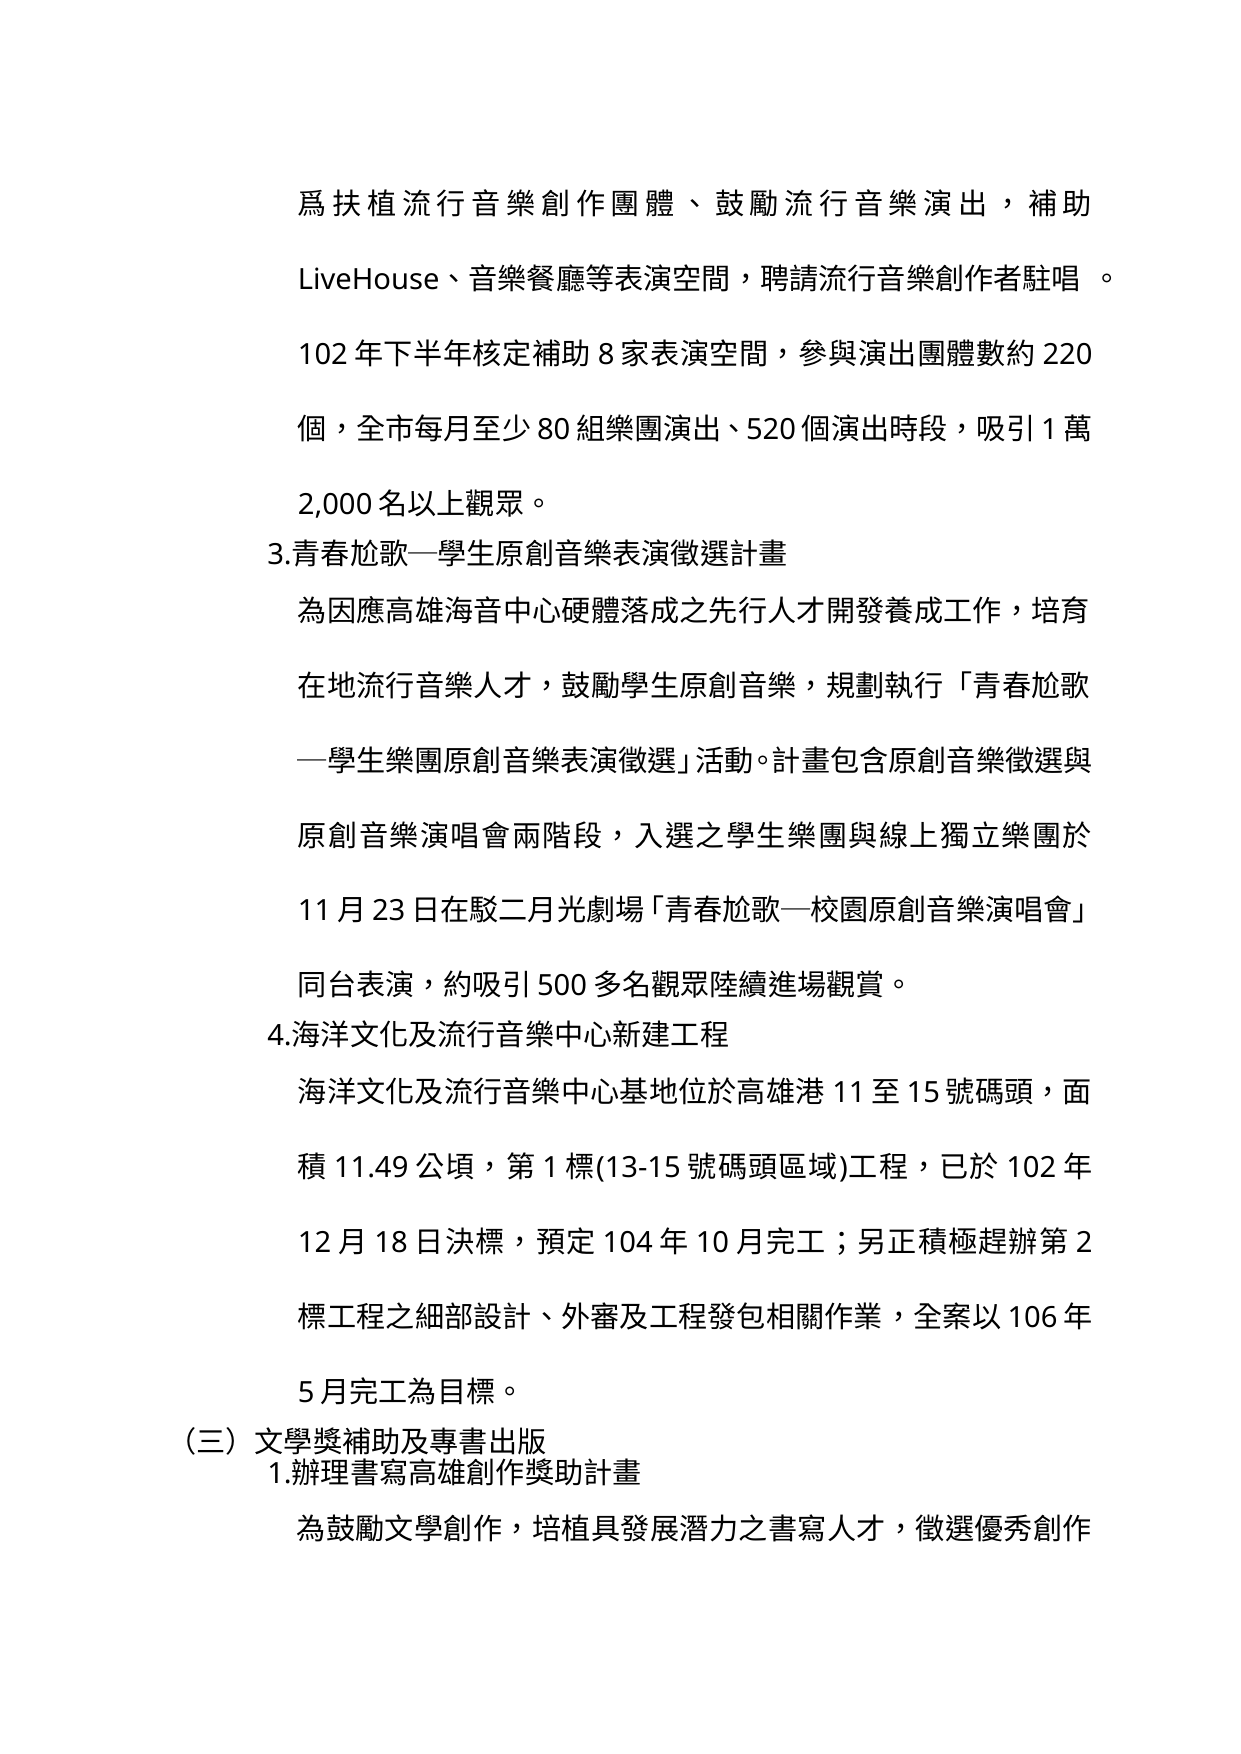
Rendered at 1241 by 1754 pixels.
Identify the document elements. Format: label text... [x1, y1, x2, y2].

text 為鼓勵文學創作，培植具發展潛力之書寫人才，徵選優秀創作計畫發予獎助金，以1年為期。102年計有8名創作者入選，每名獎助15萬元，預計103年9月完成創作。101年入選者已於102年10月底前陸續通過期末報告，並已有多位入選者作品獲出版社青睞，預計103年出版。另文化局亦為100年之3位入選者出版其作品，包括王希成的「開工了，高雄」、莫渝的「光之穹頂」及盧昱瑞的「打狗漁村」，並分別於11月10日及12月28日辦理新書發表會。 [296, 1489, 1092, 1564]
text 為因應高雄海音中心硬體落成之先行人才開發養成工作，培育在地流行音樂人才，鼓勵學生原創音樂，規劃執行「青春尬歌─學生樂團原創音樂表演徵選」活動。計畫包含原創音樂徵選與原創音樂演唱會兩階段，入選之學生樂團與線上獨立樂團於11月23日在駁二月光劇場「青春尬歌─校園原創音樂演唱會」同台表演，約吸引500多名觀眾陸續進場觀賞。 [298, 571, 1092, 1021]
text （三）文學獎補助及專書出版 [148, 1427, 1092, 1458]
text 海洋文化及流行音樂中心基地位於高雄港11至15號碼頭，面積11.49公頃，第1標(13-15號碼頭區域)工程，已於102年12月18日決標，預定104年10月完工；另正積極趕辦第2標工程之細部設計、外審及工程發包相關作業，全案以106年5月完工為目標。 [298, 1052, 1092, 1427]
text 3.青春尬歌─學生原創音樂表演徵選計畫 [248, 539, 1092, 571]
text 1.辦理書寫高雄創作獎助計畫 [248, 1458, 1092, 1489]
text 爲扶植流行音樂創作團體、鼓勵流行音樂演出，補助LiveHouse、音樂餐廳等表演空間，聘請流行音樂創作者駐唱。102年下半年核定補助8家表演空間，參與演出團體數約220個，全市每月至少80組樂團演出、520個演出時段，吸引1萬2,000名以上觀眾。 [298, 164, 1092, 539]
text 4.海洋文化及流行音樂中心新建工程 [248, 1021, 1092, 1052]
